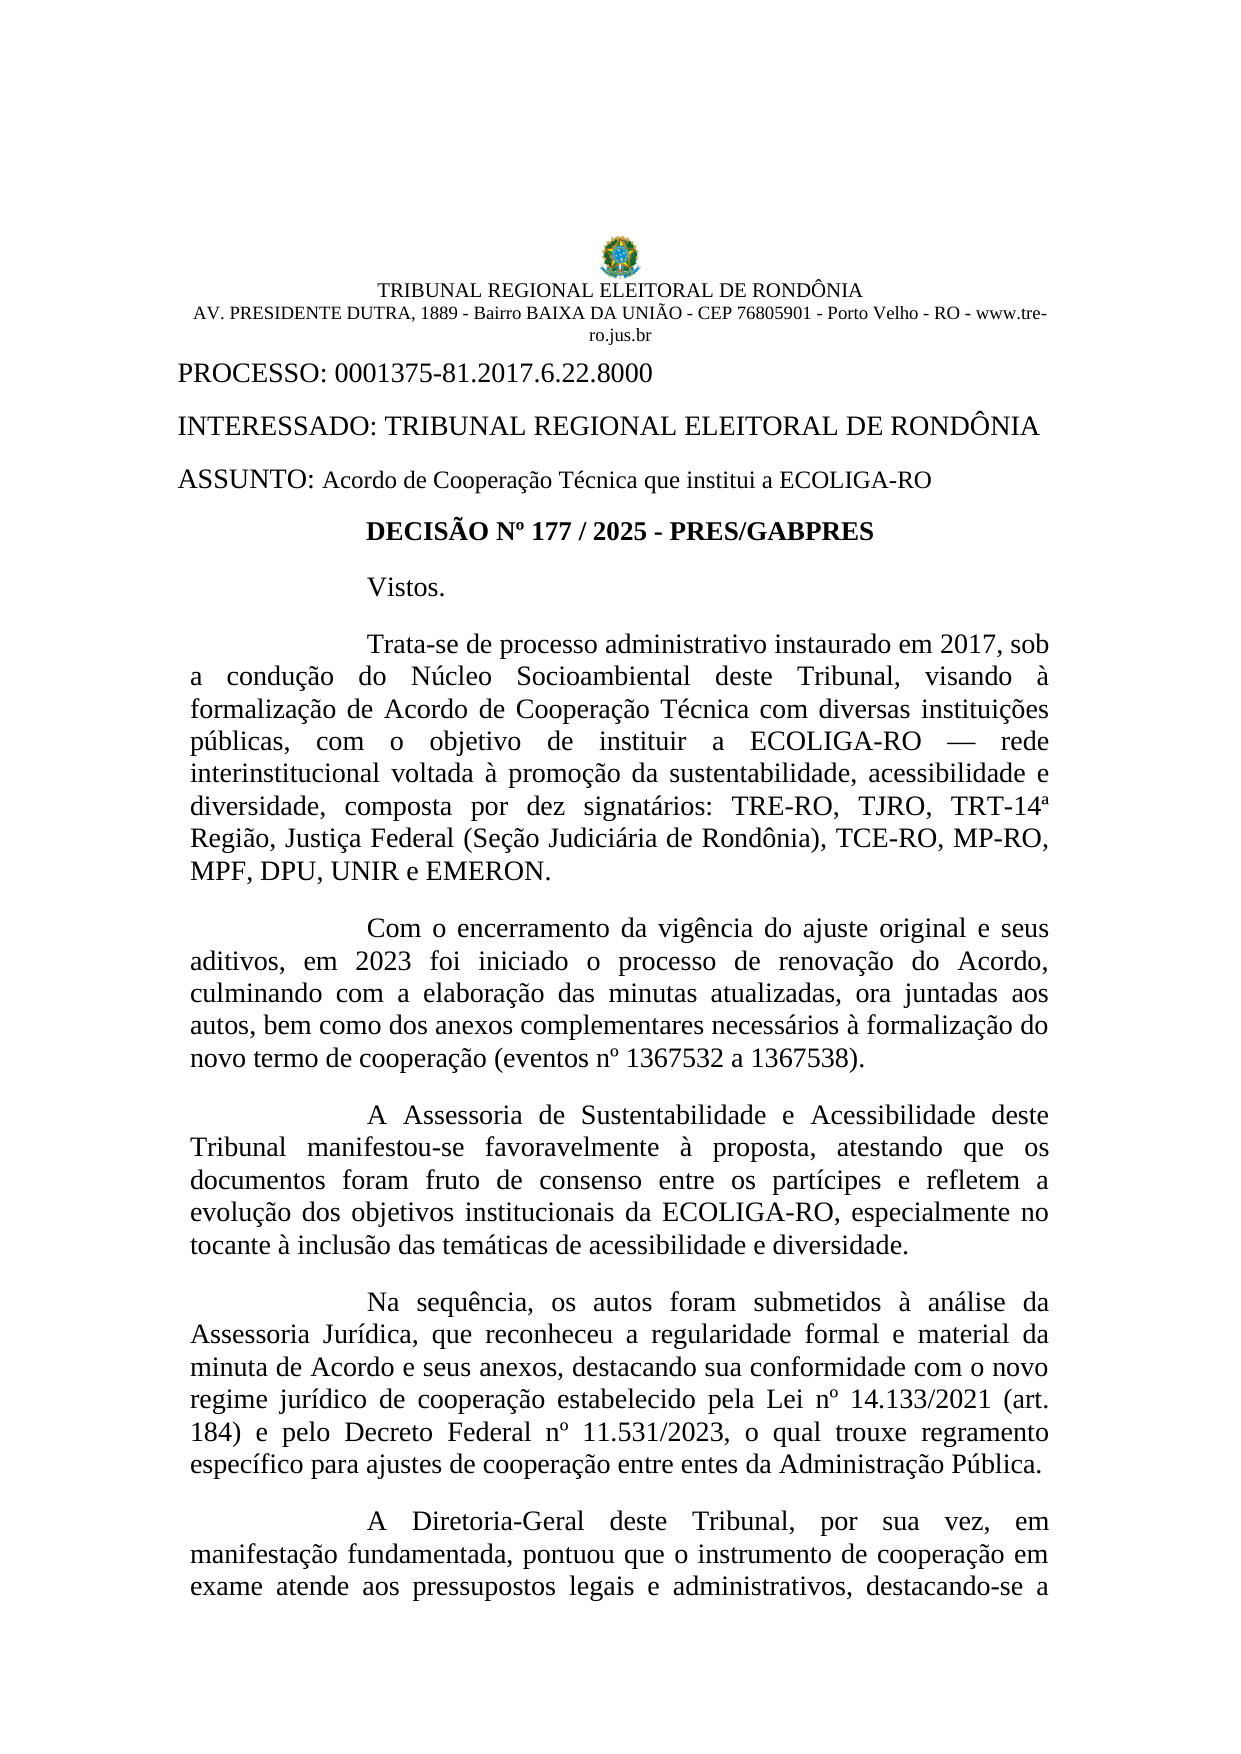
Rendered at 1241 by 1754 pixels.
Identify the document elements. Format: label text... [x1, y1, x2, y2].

text PROCESSO: 0001375-81.2017.6.22.8000 [177, 356, 1063, 388]
text Trata-se de processo administrativo instaurado em 2017, sob a condução do Núcleo Socioambiental deste Tribunal, visando à formalização de Acordo de Cooperação Técnica com diversas instituições públicas, com o objetivo de instituir a ECOLIGA-RO — rede interinstitucional voltada à promoção da sustentabilidade, acessibilidade e diversidade, composta por dez signatários: TRE-RO, TJRO, TRT-14ª Região, Justiça Federal (Seção Judiciária de Rondônia), TCE-RO, MP-RO, MPF, DPU, UNIR e EMERON. [190, 627, 1051, 886]
text A Assessoria de Sustentabilidade e Acessibilidade deste Tribunal manifestou-se favoravelmente à proposta, atestando que os documentos foram fruto de consenso entre os partícipes e refletem a evolução dos objetivos institucionais da ECOLIGA-RO, especialmente no tocante à inclusão das temáticas de acessibilidade e diversidade. [190, 1098, 1051, 1260]
text Com o encerramento da vigência do ajuste original e seus aditivos, em 2023 foi iniciado o processo de renovação do Acordo, culminando com a elaboração das minutas atualizadas, ora juntadas aos autos, bem como dos anexos complementares necessários à formalização do novo termo de cooperação (eventos nº 1367532 a 1367538). [190, 911, 1051, 1073]
text INTERESSADO: TRIBUNAL REGIONAL ELEITORAL DE RONDÔNIA [177, 409, 1063, 441]
text TRIBUNAL REGIONAL ELEITORAL DE RONDÔNIA [177, 278, 1063, 302]
text AV. PRESIDENTE DUTRA, 1889 - Bairro BAIXA DA UNIÃO - CEP 76805901 - Porto Velho - RO - www.tre-ro.jus.br [177, 302, 1063, 345]
text Vistos. [190, 569, 1051, 602]
text A Diretoria-Geral deste Tribunal, por sua vez, em manifestação fundamentada, pontuou que o instrumento de cooperação em exame atende aos pressupostos legais e administrativos, destacando-se a [190, 1504, 1051, 1602]
text Na sequência, os autos foram submetidos à análise da Assessoria Jurídica, que reconheceu a regularidade formal e material da minuta de Acordo e seus anexos, destacando sua conformidade com o novo regime jurídico de cooperação estabelecido pela Lei nº 14.133/2021 (art. 184) e pelo Decreto Federal nº 11.531/2023, o qual trouxe regramento específico para ajustes de cooperação entre entes da Administração Pública. [190, 1285, 1051, 1479]
text Decisão Nº 177 / 2025 - PRES/GABPRES [177, 516, 1063, 547]
text ASSUNTO: Acordo de Cooperação Técnica que institui a ECOLIGA-RO [177, 462, 1063, 495]
